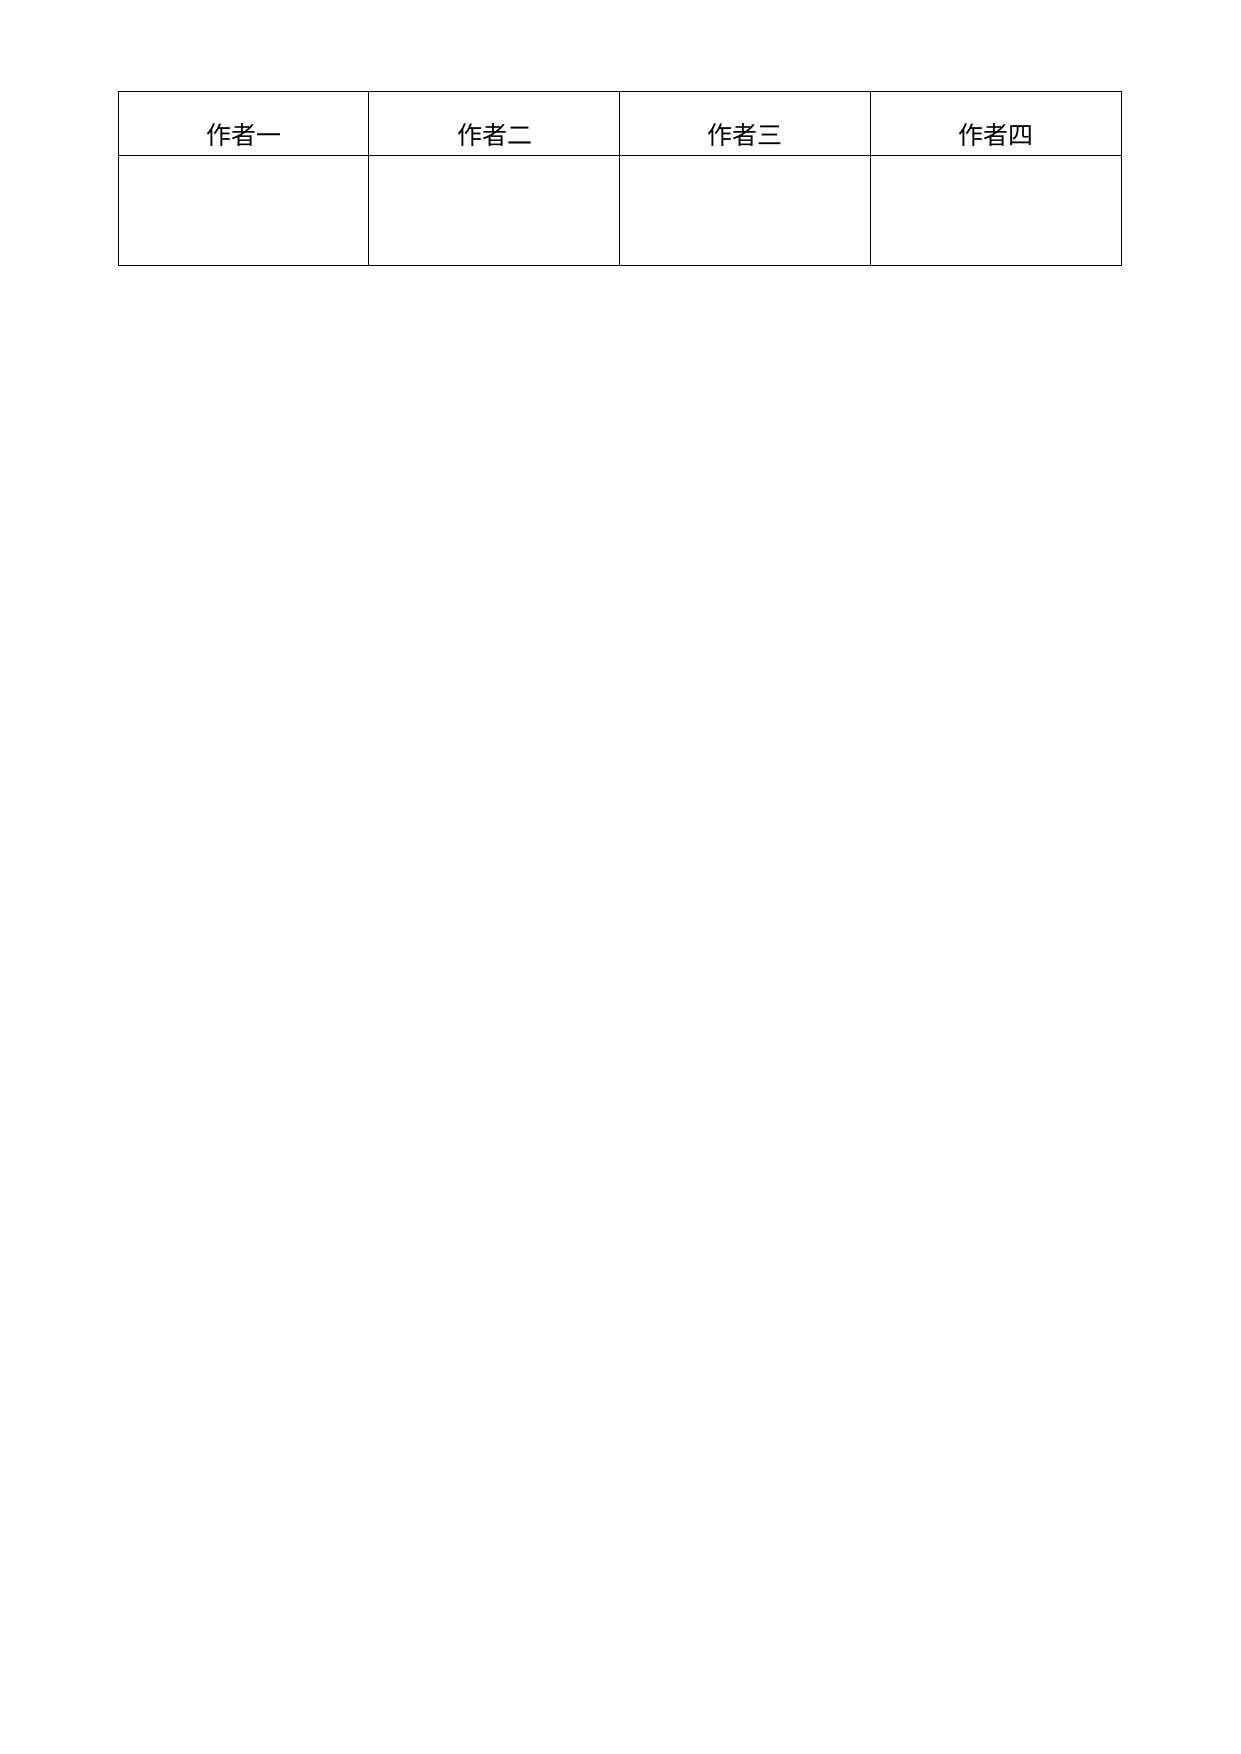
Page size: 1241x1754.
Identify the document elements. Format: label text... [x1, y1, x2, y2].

table_cell [119, 156, 368, 265]
table_header 作者四 [871, 92, 1121, 154]
table_header 作者三 [620, 92, 870, 154]
table_header 作者一 [119, 92, 368, 154]
table_cell [369, 156, 619, 265]
table_cell [871, 156, 1121, 265]
table_cell [620, 156, 870, 265]
table_header 作者二 [369, 92, 619, 154]
